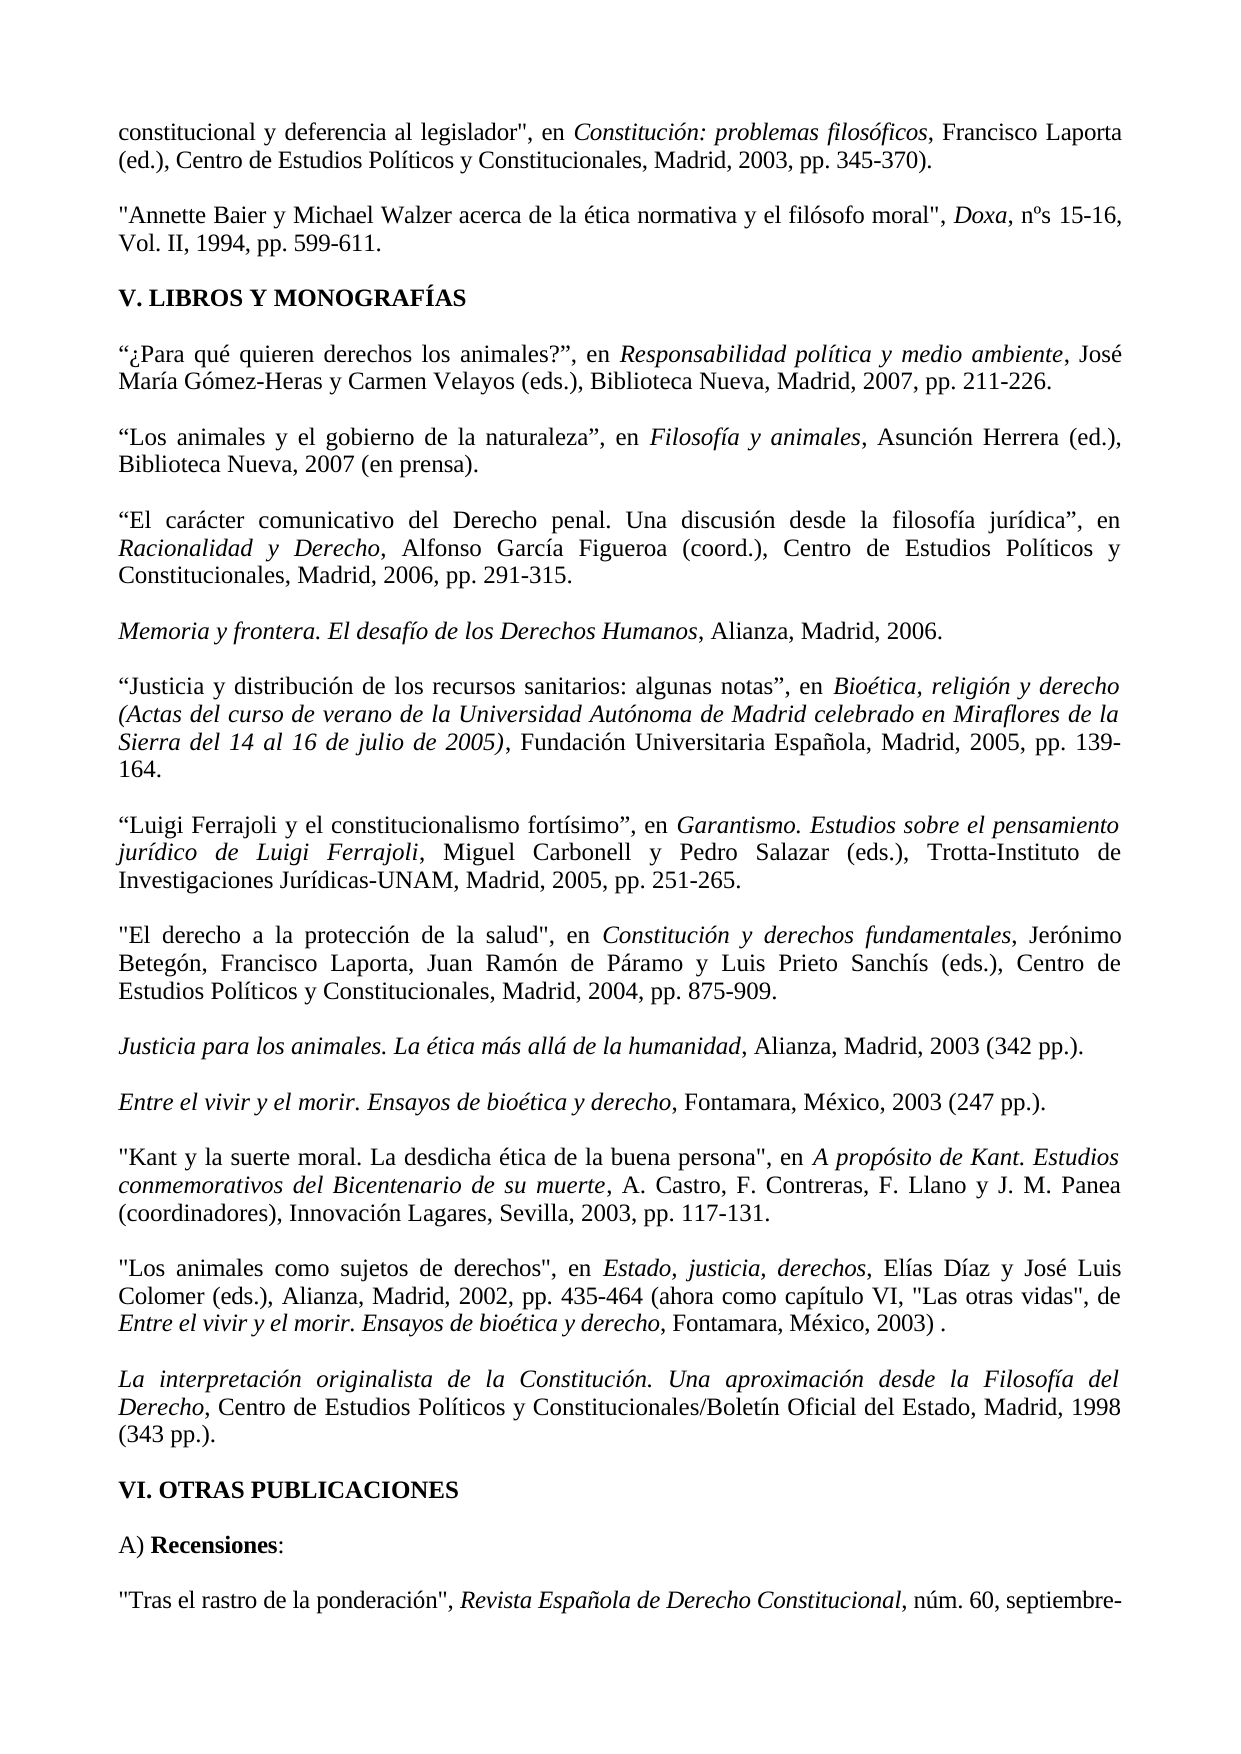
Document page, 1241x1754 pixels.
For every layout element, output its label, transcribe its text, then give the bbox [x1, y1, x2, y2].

text Memoria y frontera. El desafío de los Derechos Humanos, Alianza, Madrid, 2006. [118, 617, 1122, 644]
text "Los animales como sujetos de derechos", en Estado, justicia, derechos, Elías Díaz y José Luis Colomer (eds.), Alianza, Madrid, 2002, pp. 435-464 (ahora como capítulo VI, "Las otras vidas", de Entre el vivir y el morir. Ensayos de bioética y derecho, Fontamara, México, 2003) . [118, 1254, 1122, 1337]
text Justicia para los animales. La ética más allá de la humanidad, Alianza, Madrid, 2003 (342 pp.). [118, 1032, 1122, 1060]
text VI. OTRAS PUBLICACIONES [118, 1476, 1122, 1503]
text “¿Para qué quieren derechos los animales?”, en Responsabilidad política y medio ambiente, José María Gómez-Heras y Carmen Velayos (eds.), Biblioteca Nueva, Madrid, 2007, pp. 211-226. [118, 340, 1122, 395]
text "Annette Baier y Michael Walzer acerca de la ética normativa y el filósofo moral", Doxa, nºs 15-16, Vol. II, 1994, pp. 599-611. [118, 201, 1122, 257]
text “El carácter comunicativo del Derecho penal. Una discusión desde la filosofía jurídica”, en Racionalidad y Derecho, Alfonso García Figueroa (coord.), Centro de Estudios Políticos y Constitucionales, Madrid, 2006, pp. 291-315. [118, 506, 1122, 589]
text “Luigi Ferrajoli y el constitucionalismo fortísimo”, en Garantismo. Estudios sobre el pensamiento jurídico de Luigi Ferrajoli, Miguel Carbonell y Pedro Salazar (eds.), Trotta-Instituto de Investigaciones Jurídicas-UNAM, Madrid, 2005, pp. 251-265. [118, 811, 1122, 894]
text V. LIBROS Y MONOGRAFÍAS [118, 284, 1122, 312]
text "Kant y la suerte moral. La desdicha ética de la buena persona", en A propósito de Kant. Estudios conmemorativos del Bicentenario de su muerte, A. Castro, F. Contreras, F. Llano y J. M. Panea (coordinadores), Innovación Lagares, Sevilla, 2003, pp. 117-131. [118, 1143, 1122, 1226]
text “Justicia y distribución de los recursos sanitarios: algunas notas”, en Bioética, religión y derecho (Actas del curso de verano de la Universidad Autónoma de Madrid celebrado en Miraflores de la Sierra del 14 al 16 de julio de 2005), Fundación Universitaria Española, Madrid, 2005, pp. 139-164. [118, 672, 1122, 783]
text A) Recensiones: [118, 1531, 1122, 1559]
text Entre el vivir y el morir. Ensayos de bioética y derecho, Fontamara, México, 2003 (247 pp.). [118, 1088, 1122, 1116]
text “Los animales y el gobierno de la naturaleza”, en Filosofía y animales, Asunción Herrera (ed.), Biblioteca Nueva, 2007 (en prensa). [118, 423, 1122, 478]
text constitucional y deferencia al legislador", en Constitución: problemas filosóficos, Francisco Laporta (ed.), Centro de Estudios Políticos y Constitucionales, Madrid, 2003, pp. 345-370). [118, 118, 1122, 173]
text La interpretación originalista de la Constitución. Una aproximación desde la Filosofía del Derecho, Centro de Estudios Políticos y Constitucionales/Boletín Oficial del Estado, Madrid, 1998 (343 pp.). [118, 1365, 1122, 1448]
text "El derecho a la protección de la salud", en Constitución y derechos fundamentales, Jerónimo Betegón, Francisco Laporta, Juan Ramón de Páramo y Luis Prieto Sanchís (eds.), Centro de Estudios Políticos y Constitucionales, Madrid, 2004, pp. 875-909. [118, 922, 1122, 1005]
text "Tras el rastro de la ponderación", Revista Española de Derecho Constitucional, núm. 60, septiembre- [118, 1587, 1122, 1614]
